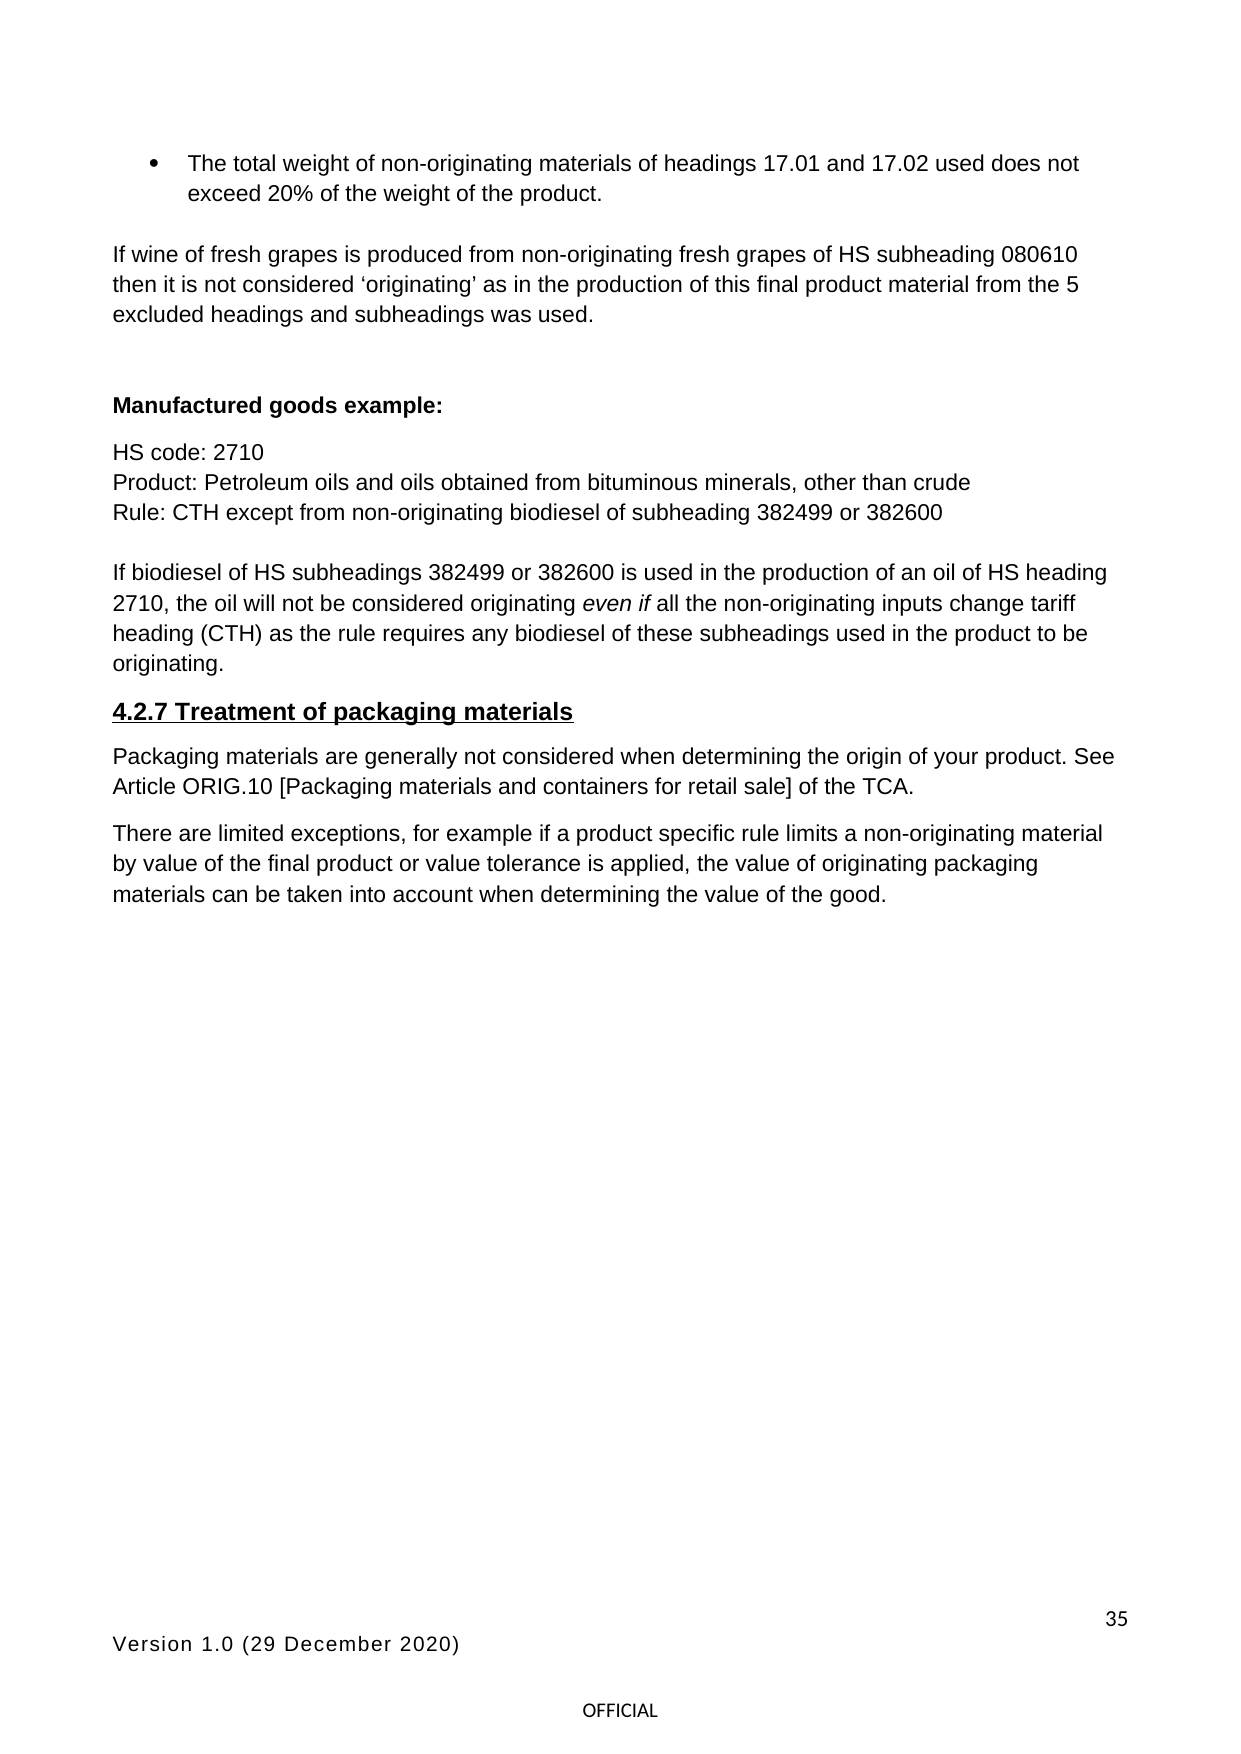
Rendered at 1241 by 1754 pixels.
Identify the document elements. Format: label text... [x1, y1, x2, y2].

text If biodiesel of HS subheadings 382499 or 382600 is used in the production of an oil of HS heading 2710, the oil will not be considered originating even if all the non-originating inputs change tariff heading (CTH) as the rule requires any biodiesel of these subheadings used in the product to be originating. [112, 559, 1128, 676]
subtitle 4.2.7 Treatment of packaging materials [112, 697, 1128, 726]
text Packaging materials are generally not considered when determining the origin of your product. See Article ORIG.10 [Packaging materials and containers for retail sale] of the TCA. [112, 743, 1128, 800]
text Manufactured goods example: [112, 392, 1128, 418]
text Rule: CTH except from non-originating biodiesel of subheading 382499 or 382600 [112, 499, 1128, 525]
text If wine of fresh grapes is produced from non-originating fresh grapes of HS subheading 080610 then it is not considered ‘originating’ as in the production of this final product material from the 5 excluded headings and subheadings was used. [112, 241, 1128, 327]
text Product: Petroleum oils and oils obtained from bituminous minerals, other than crude [112, 469, 1128, 495]
list The total weight of non-originating materials of headings 17.01 and 17.02 used does not exceed 20% of the weight of the product. [150, 150, 1128, 207]
text There are limited exceptions, for example if a product specific rule limits a non-originating material by value of the final product or value tolerance is applied, the value of originating packaging materials can be taken into account when determining the value of the good. [112, 820, 1128, 907]
text HS code: 2710 [112, 438, 1128, 465]
